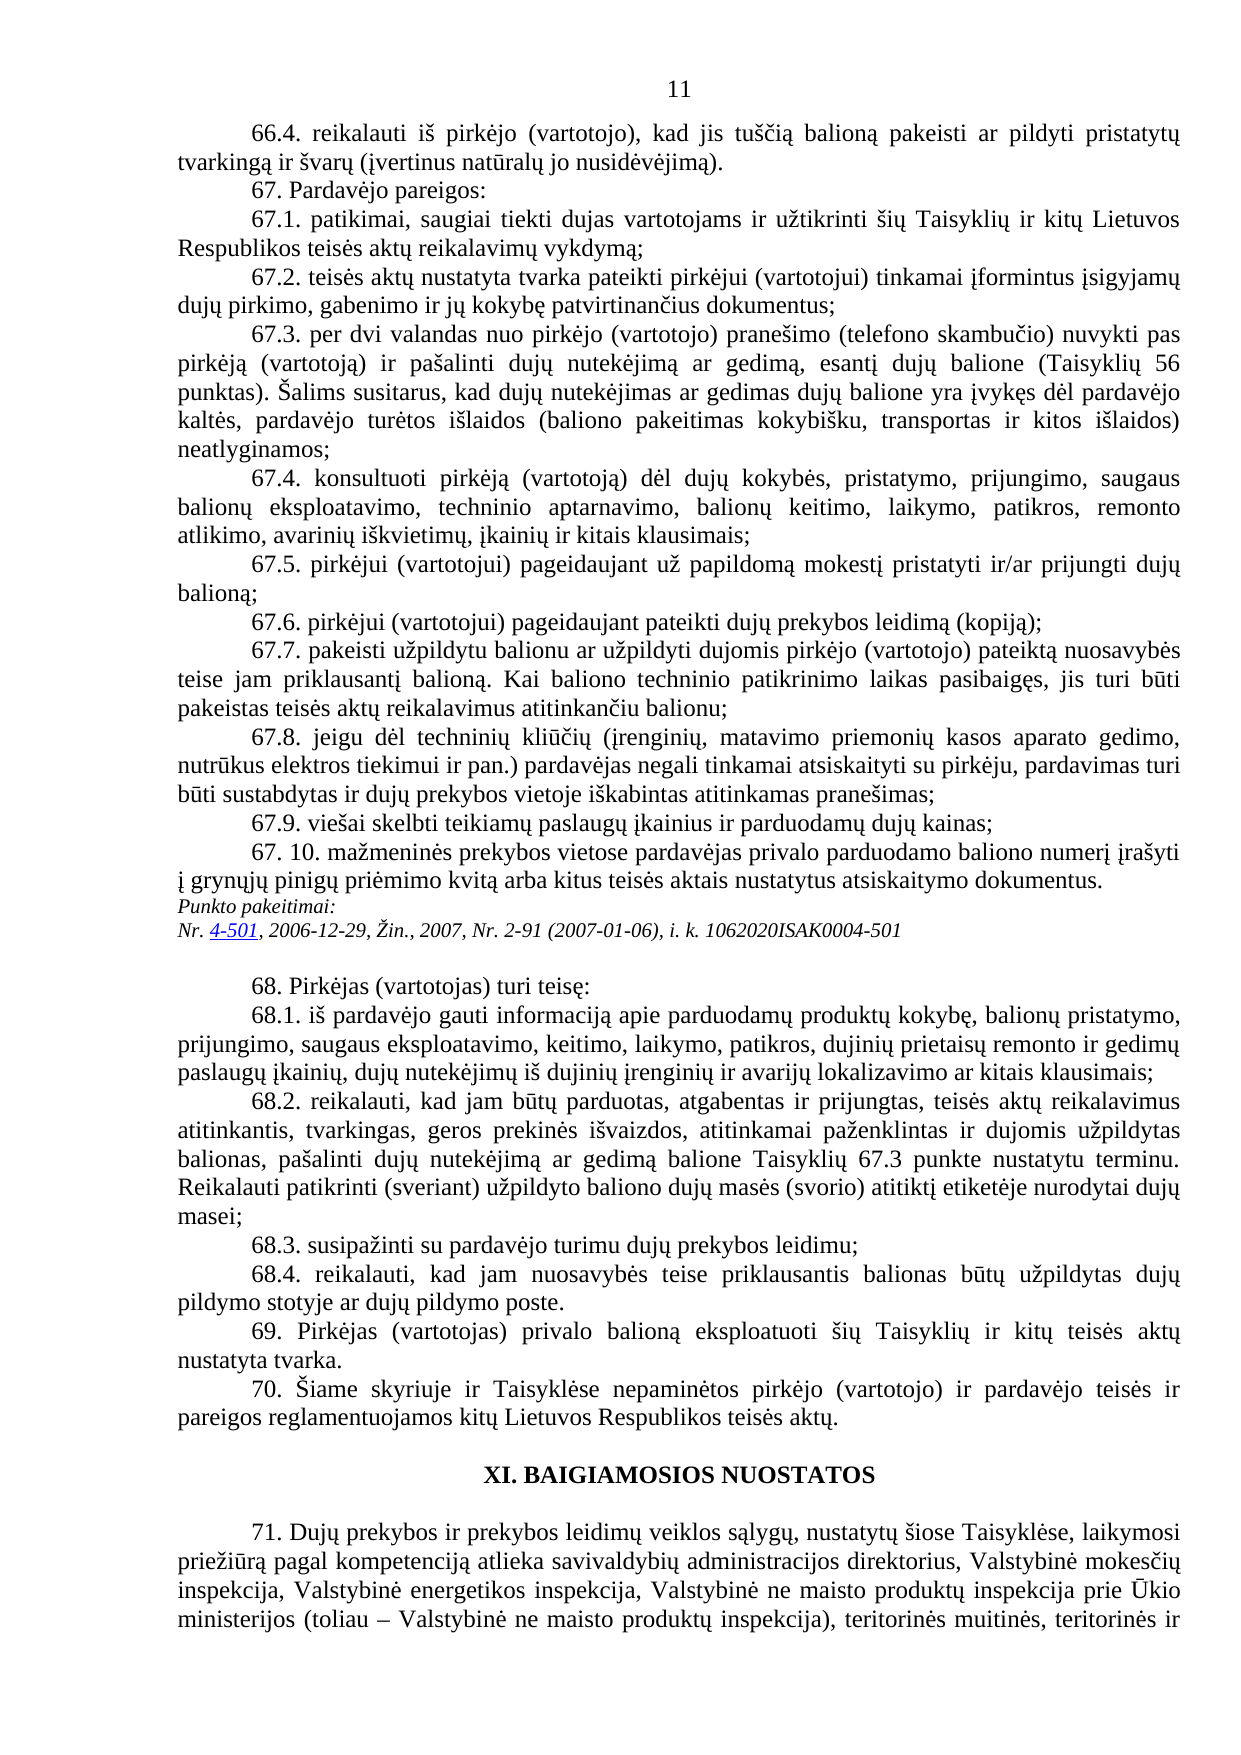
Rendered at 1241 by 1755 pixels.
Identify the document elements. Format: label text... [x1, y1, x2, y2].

text 67. Pardavėjo pareigos: [177, 176, 1181, 204]
text 70. Šiame skyriuje ir Taisyklėse nepaminėtos pirkėjo (vartotojo) ir pardavėjo teisės ir pareigos reglamentuojamos kitų Lietuvos Respublikos teisės aktų. [177, 1374, 1181, 1431]
text 68.3. susipažinti su pardavėjo turimu dujų prekybos leidimu; [177, 1230, 1181, 1259]
text 68.2. reikalauti, kad jam būtų parduotas, atgabentas ir prijungtas, teisės aktų reikalavimus atitinkantis, tvarkingas, geros prekinės išvaizdos, atitinkamai paženklintas ir dujomis užpildytas balionas, pašalinti dujų nutekėjimą ar gedimą balione Taisyklių 67.3 punkte nustatytu terminu. Reikalauti patikrinti (sveriant) užpildyto baliono dujų masės (svorio) atitiktį etiketėje nurodytai dujų masei; [177, 1086, 1181, 1230]
text 67.8. jeigu dėl techninių kliūčių (įrenginių, matavimo priemonių kasos aparato gedimo, nutrūkus elektros tiekimui ir pan.) pardavėjas negali tinkamai atsiskaityti su pirkėju, pardavimas turi būti sustabdytas ir dujų prekybos vietoje iškabintas atitinkamas pranešimas; [177, 722, 1181, 808]
text 67.6. pirkėjui (vartotojui) pageidaujant pateikti dujų prekybos leidimą (kopiją); [177, 607, 1181, 636]
text 67.7. pakeisti užpildytu balionu ar užpildyti dujomis pirkėjo (vartotojo) pateiktą nuosavybės teise jam priklausantį balioną. Kai baliono techninio patikrinimo laikas pasibaigęs, jis turi būti pakeistas teisės aktų reikalavimus atitinkančiu balionu; [177, 636, 1181, 722]
text Punkto pakeitimai: [177, 894, 1181, 918]
text 69. Pirkėjas (vartotojas) privalo balioną eksploatuoti šių Taisyklių ir kitų teisės aktų nustatyta tvarka. [177, 1316, 1181, 1374]
text Nr. 4-501, 2006-12-29, Žin., 2007, Nr. 2-91 (2007-01-06), i. k. 1062020ISAK0004-501 [177, 918, 1181, 942]
text 66.4. reikalauti iš pirkėjo (vartotojo), kad jis tuščią balioną pakeisti ar pildyti pristatytų tvarkingą ir švarų (įvertinus natūralų jo nusidėvėjimą). [177, 118, 1181, 176]
text 67.9. viešai skelbti teikiamų paslaugų įkainius ir parduodamų dujų kainas; [177, 808, 1181, 837]
text 71. Dujų prekybos ir prekybos leidimų veiklos sąlygų, nustatytų šiose Taisyklėse, laikymosi priežiūrą pagal kompetenciją atlieka savivaldybių administracijos direktorius, Valstybinė mokesčių inspekcija, Valstybinė energetikos inspekcija, Valstybinė ne maisto produktų inspekcija prie Ūkio ministerijos (toliau – Valstybinė ne maisto produktų inspekcija), teritorinės muitinės, teritorinės ir [177, 1517, 1181, 1632]
text 67.5. pirkėjui (vartotojui) pageidaujant už papildomą mokestį pristatyti ir/ar prijungti dujų balioną; [177, 549, 1181, 607]
text 67.3. per dvi valandas nuo pirkėjo (vartotojo) pranešimo (telefono skambučio) nuvykti pas pirkėją (vartotoją) ir pašalinti dujų nutekėjimą ar gedimą, esantį dujų balione (Taisyklių 56 punktas). Šalims susitarus, kad dujų nutekėjimas ar gedimas dujų balione yra įvykęs dėl pardavėjo kaltės, pardavėjo turėtos išlaidos (baliono pakeitimas kokybišku, transportas ir kitos išlaidos) neatlyginamos; [177, 319, 1181, 463]
text 68. Pirkėjas (vartotojas) turi teisę: [177, 971, 1181, 1000]
text 68.1. iš pardavėjo gauti informaciją apie parduodamų produktų kokybę, balionų pristatymo, prijungimo, saugaus eksploatavimo, keitimo, laikymo, patikros, dujinių prietaisų remonto ir gedimų paslaugų įkainių, dujų nutekėjimų iš dujinių įrenginių ir avarijų lokalizavimo ar kitais klausimais; [177, 1000, 1181, 1086]
text 68.4. reikalauti, kad jam nuosavybės teise priklausantis balionas būtų užpildytas dujų pildymo stotyje ar dujų pildymo poste. [177, 1259, 1181, 1316]
text 67.2. teisės aktų nustatyta tvarka pateikti pirkėjui (vartotojui) tinkamai įformintus įsigyjamų dujų pirkimo, gabenimo ir jų kokybę patvirtinančius dokumentus; [177, 262, 1181, 319]
text 67.4. konsultuoti pirkėją (vartotoją) dėl dujų kokybės, pristatymo, prijungimo, saugaus balionų eksploatavimo, techninio aptarnavimo, balionų keitimo, laikymo, patikros, remonto atlikimo, avarinių iškvietimų, įkainių ir kitais klausimais; [177, 463, 1181, 549]
text XI. BAIGIAMOSIOS NUOSTATOS [177, 1460, 1181, 1489]
text 67. 10. mažmeninės prekybos vietose pardavėjas privalo parduodamo baliono numerį įrašyti į grynųjų pinigų priėmimo kvitą arba kitus teisės aktais nustatytus atsiskaitymo dokumentus. [177, 837, 1181, 894]
text 67.1. patikimai, saugiai tiekti dujas vartotojams ir užtikrinti šių Taisyklių ir kitų Lietuvos Respublikos teisės aktų reikalavimų vykdymą; [177, 204, 1181, 262]
